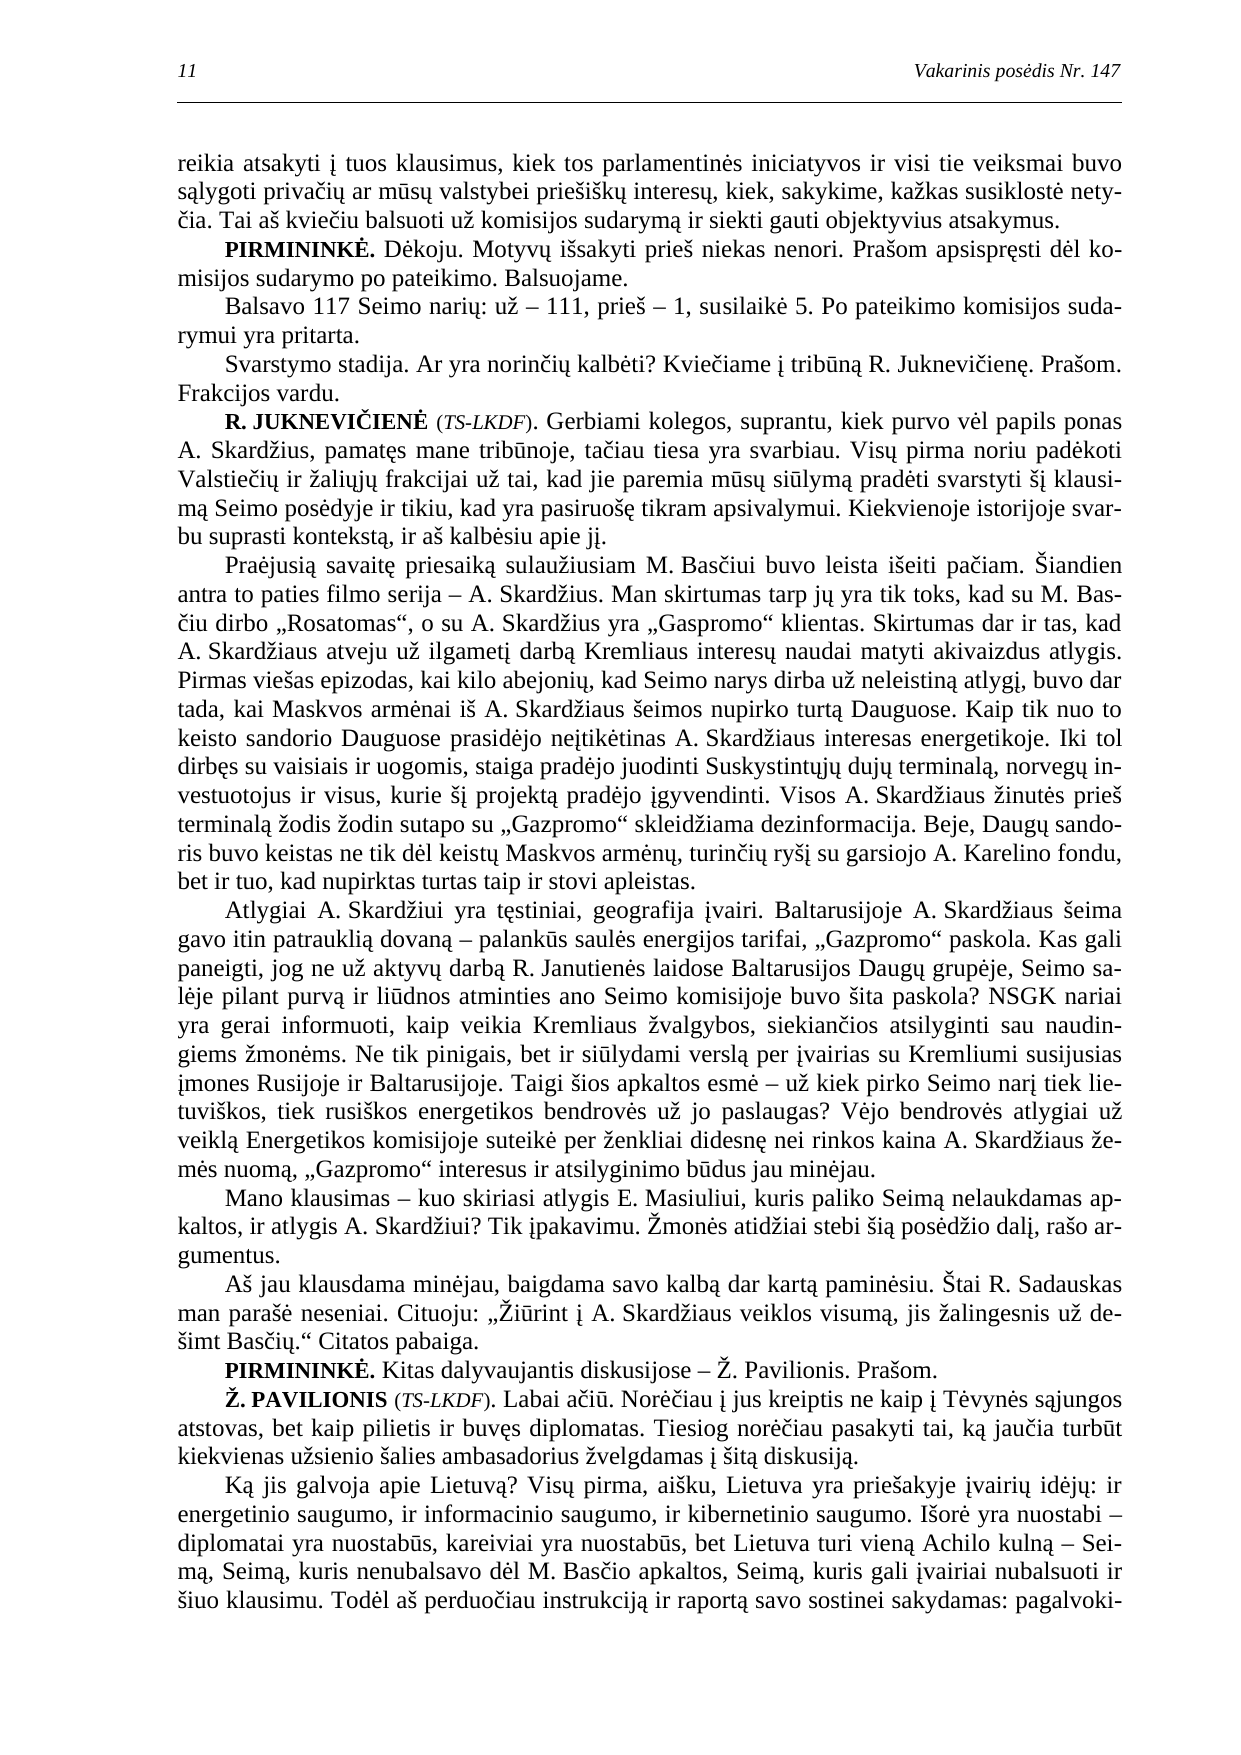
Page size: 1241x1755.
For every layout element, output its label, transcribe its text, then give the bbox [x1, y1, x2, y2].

text rei­kia at­sa­ky­ti į tuos klau­si­mus, kiek tos par­la­men­ti­nės ini­cia­ty­vos ir vi­si tie veiks­mai bu­vo są­ly­go­ti pri­va­čių ar mū­sų vals­ty­bei prie­šiš­kų in­te­re­sų, kiek, sa­ky­ki­me, kaž­kas su­si­klos­tė ne­ty­čia. Tai aš kvie­čiu bal­suo­ti už ko­mi­si­jos su­da­ry­mą ir siek­ti gau­ti ob­jek­ty­vius at­sa­ky­mus. [177, 148, 1122, 234]
text Bal­sa­vo 117 Sei­mo na­rių: už – 111, prieš – 1, su­si­lai­kė 5. Po pa­tei­ki­mo ko­mi­si­jos su­da­ry­mui yra pri­tar­ta. [177, 291, 1122, 349]
text Ką jis gal­vo­ja apie Lie­tu­vą? Vi­sų pir­ma, aiš­ku, Lie­tu­va yra prie­ša­ky­je įvai­rių idė­jų: ir ener­ge­ti­nio sau­gu­mo, ir in­for­ma­ci­nio sau­gu­mo, ir ki­ber­ne­ti­nio sau­gu­mo. Iš­orė yra nuo­sta­bi – di­plo­ma­tai yra nuo­sta­būs, ka­rei­viai yra nuo­sta­būs, bet Lie­tu­va tu­ri vie­ną Achi­lo kul­ną – Sei­mą, Sei­mą, ku­ris ne­nu­bal­sa­vo dėl M. Bas­čio ap­kal­tos, Sei­mą, ku­ris ga­li įvai­riai nu­bal­suo­ti ir šiuo klau­si­mu. To­dėl aš per­duo­čiau in­struk­ci­ją ir ra­por­tą sa­vo sos­ti­nei sa­ky­da­mas: pa­gal­vo­ki­ [177, 1470, 1122, 1614]
text Ž. PAVILIONIS (TS-LKDF). La­bai ačiū. No­rė­čiau į jus kreip­tis ne kaip į Tė­vy­nės są­jun­gos at­sto­vas, bet kaip pi­lie­tis ir bu­vęs di­plo­ma­tas. Tie­siog no­rė­čiau pa­sa­ky­ti tai, ką jau­čia tur­būt kiek­vie­nas už­sie­nio ša­lies am­ba­sa­do­rius žvelg­da­mas į ši­tą dis­ku­si­ją. [177, 1384, 1122, 1470]
text Aš jau klaus­da­ma mi­nė­jau, baig­da­ma sa­vo kal­bą dar kar­tą pa­mi­nė­siu. Štai R. Sa­daus­kas man pa­ra­šė ne­se­niai. Ci­tuo­ju: „Žiū­rint į A. Skar­džiaus veik­los vi­su­mą, jis ža­lin­ges­nis už de­šimt Bas­čių.“ Ci­ta­tos pa­bai­ga. [177, 1269, 1122, 1355]
text Pra­ėju­sią sa­vai­tę prie­sai­ką su­lau­žiu­siam M. Bas­čiui bu­vo leis­ta iš­ei­ti pa­čiam. Šian­dien an­tra to pa­ties fil­mo se­ri­ja – A. Skar­džius. Man skir­tu­mas tarp jų yra tik toks, kad su M. Bas­čiu dir­bo „Ro­sa­tomas“, o su A. Skar­džius yra „Gasp­romo“ klien­tas. Skir­tu­mas dar ir tas, kad A. Skar­džiaus at­ve­ju už il­ga­me­tį dar­bą Krem­liaus in­te­re­sų nau­dai ma­ty­ti aki­vaiz­dus at­ly­gis. Pir­mas vie­šas epi­zo­das, kai ki­lo abe­jo­nių, kad Sei­mo na­rys dir­ba už ne­leis­ti­ną at­ly­gį, bu­vo dar ta­da, kai Mask­vos ar­mė­nai iš A. Skar­džiaus šei­mos nu­pir­ko tur­tą Dau­guo­se. Kaip tik nuo to keis­to san­do­rio Dau­guo­se pra­si­dė­jo ne­įti­kė­ti­nas A. Skar­džiaus in­te­re­sas ener­ge­ti­ko­je. Iki tol dir­bęs su vai­siais ir uo­go­mis, stai­ga pra­dė­jo juo­din­ti Su­skys­tin­tųjų du­jų ter­mi­na­lą, nor­ve­gų in­ves­tuo­to­jus ir vi­sus, ku­rie šį pro­jek­tą pra­dė­jo įgy­ven­din­ti. Vi­sos A. Skar­džiaus ži­nu­tės prieš ter­mi­na­lą žo­dis žo­din su­ta­po su „Gaz­promo“ sklei­džia­ma dez­in­for­ma­ci­ja. Be­je, Dau­gų san­do­ris bu­vo keis­tas ne tik dėl keis­tų Mask­vos ar­mė­nų, tu­rin­čių ry­šį su gar­sio­jo A. Ka­re­li­no fon­du, bet ir tuo, kad nu­pirk­tas tur­tas taip ir sto­vi ap­leis­tas. [177, 550, 1122, 895]
text Ma­no klau­si­mas – kuo ski­ria­si at­ly­gis E. Ma­siu­liui, ku­ris pa­li­ko Sei­mą ne­lauk­da­mas ap­kal­tos, ir at­ly­gis A. Skar­džiui? Tik įpa­ka­vi­mu. Žmo­nės ati­džiai ste­bi šią po­sė­džio da­lį, ra­šo ar­gu­men­tus. [177, 1183, 1122, 1269]
text Svars­ty­mo sta­di­ja. Ar yra no­rin­čių kal­bė­ti? Kvie­čia­me į tri­bū­ną R. Juk­ne­vi­čie­nę. Pra­šom. Frak­ci­jos var­du. [177, 349, 1122, 406]
text PIRMININKĖ. Ki­tas da­ly­vau­jan­tis dis­ku­si­jo­se – Ž. Pa­vi­lio­nis. Pra­šom. [177, 1355, 1122, 1384]
text R. JUKNEVIČIENĖ (TS-LKDF). Ger­bia­mi ko­le­gos, su­pran­tu, kiek pur­vo vėl pa­pils po­nas A. Skar­džius, pa­ma­tęs ma­ne tri­bū­no­je, ta­čiau tie­sa yra svar­biau. Vi­sų pir­ma no­riu pa­dė­ko­ti Vals­tie­čių ir ža­lių­jų frak­ci­jai už tai, kad jie pa­re­mia mū­sų siū­ly­mą pra­dė­ti svars­ty­ti šį klau­si­mą Sei­mo po­sė­dy­je ir ti­kiu, kad yra pa­si­ruo­šę tik­ram ap­si­va­ly­mui. Kiek­vie­no­je is­to­ri­jo­je svar­bu su­pras­ti kon­teks­tą, ir aš kal­bė­siu apie jį. [177, 406, 1122, 550]
text PIRMININKĖ. Dė­ko­ju. Mo­ty­vų iš­sa­ky­ti prieš nie­kas ne­no­ri. Pra­šom ap­si­spręs­ti dėl ko­mi­si­jos su­da­ry­mo po pa­tei­ki­mo. Bal­suo­ja­me. [177, 234, 1122, 291]
text At­ly­giai A. Skar­džiui yra tęs­ti­niai, ge­og­ra­fi­ja įvai­ri. Bal­ta­ru­si­jo­je A. Skar­džiaus šei­ma ga­vo itin pa­trauk­lią do­va­ną – pa­lan­kūs sau­lės ener­gi­jos ta­ri­fai, „Gaz­promo“ pa­sko­la. Kas ga­li pa­neig­ti, jog ne už ak­ty­vų dar­bą R. Ja­nu­tie­nės lai­do­se Bal­ta­ru­si­jos Dau­gų gru­pė­je, Sei­mo sa­lė­je pi­lant pur­vą ir liūd­nos at­min­ties ano Sei­mo ko­mi­si­jo­je bu­vo ši­ta pa­sko­la? NSGK na­riai yra ge­rai in­for­muo­ti, kaip vei­kia Krem­liaus žval­gy­bos, sie­kian­čios at­si­ly­gin­ti sau nau­din­giems žmo­nėms. Ne tik pi­ni­gais, bet ir siū­ly­da­mi ver­slą per įvai­rias su Krem­liu­mi su­si­ju­sias įmo­nes Ru­si­jo­je ir Bal­ta­ru­si­jo­je. Tai­gi šios ap­kal­tos es­mė – už kiek pir­ko Sei­mo na­rį tiek lie­tu­viš­kos, tiek ru­siš­kos ener­ge­ti­kos ben­dro­vės už jo pa­slau­gas? Vė­jo ben­dro­vės at­ly­giai už veik­lą Ener­ge­ti­kos ko­mi­si­jo­je su­tei­kė per žen­kliai di­des­nę nei rin­kos kai­na A. Skar­džiaus že­mės nu­omą, „Gaz­promo“ in­te­re­sus ir at­si­ly­gi­ni­mo bū­dus jau mi­nė­jau. [177, 895, 1122, 1183]
